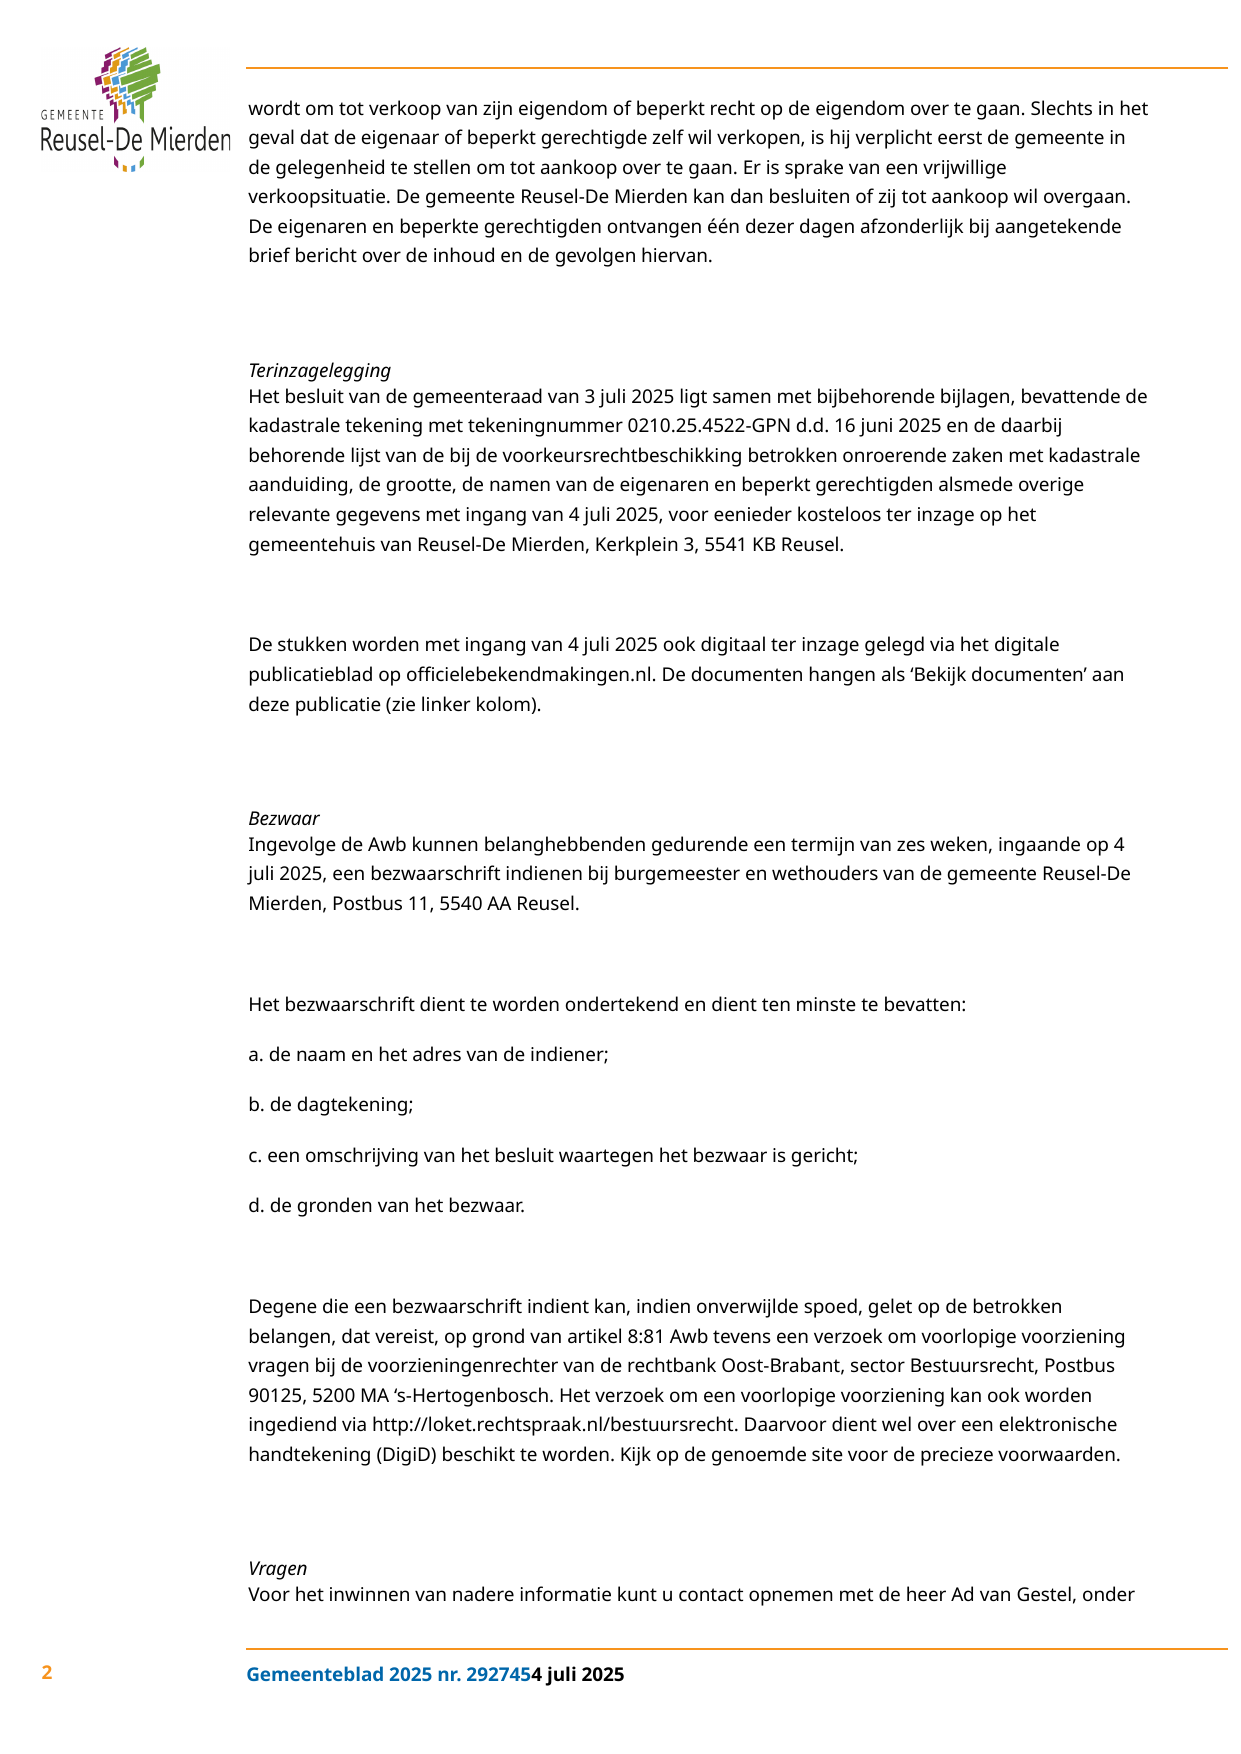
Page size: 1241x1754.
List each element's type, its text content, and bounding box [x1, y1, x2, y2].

text a. de naam en het adres van de indiener; [248, 1041, 1152, 1067]
text Bezwaar [248, 805, 1152, 831]
text Degene die een bezwaarschrift indient kan, indien onverwijlde spoed, gelet op de betrokken belangen, dat vereist, op grond van artikel 8:81 Awb tevens een verzoek om voorlopige voorziening vragen bij de voorzieningenrechter van de rechtbank Oost-Brabant, sector Bestuursrecht, Postbus 90125, 5200 MA ‘s-Hertogenbosch. Het verzoek om een voorlopige voorziening kan ook worden ingediend via http://loket.rechtspraak.nl/bestuursrecht. Daarvoor dient wel over een elektronische handtekening (DigiD) beschikt te worden. Kijk op de genoemde site voor de precieze voorwaarden. [248, 1293, 1152, 1467]
text De stukken worden met ingang van 4 juli 2025 ook digitaal ter inzage gelegd via het digitale publicatieblad op officielebekendmakingen.nl. De documenten hangen als ‘Bekijk documenten’ aan deze publicatie (zie linker kolom). [248, 632, 1152, 716]
text Het bezwaarschrift dient te worden ondertekend en dient ten minste te bevatten: [248, 991, 1152, 1017]
text Voor het inwinnen van nadere informatie kunt u contact opnemen met de heer Ad van Gestel, onder [248, 1581, 1152, 1607]
picture [41, 47, 231, 172]
text Vragen [248, 1556, 1152, 1581]
text c. een omschrijving van het besluit waartegen het bezwaar is gericht; [248, 1142, 1152, 1168]
text Het besluit van de gemeenteraad van 3 juli 2025 ligt samen met bijbehorende bijlagen, bevattende de kadastrale tekening met tekeningnummer 0210.25.4522-GPN d.d. 16 juni 2025 en de daarbij behorende lijst van de bij de voorkeursrechtbeschikking betrokken onroerende zaken met kadastrale aanduiding, de grootte, de namen van de eigenaren en beperkt gerechtigden alsmede overige relevante gegevens met ingang van 4 juli 2025, voor eenieder kosteloos ter inzage op het gemeentehuis van Reusel-De Mierden, Kerkplein 3, 5541 KB Reusel. [248, 383, 1152, 556]
text d. de gronden van het bezwaar. [248, 1192, 1152, 1218]
text Ingevolge de Awb kunnen belanghebbenden gedurende een termijn van zes weken, ingaande op 4 juli 2025, een bezwaarschrift indienen bij burgemeester en wethouders van de gemeente Reusel-De Mierden, Postbus 11, 5540 AA Reusel. [248, 831, 1152, 916]
text Terinzagelegging [248, 357, 1152, 383]
text b. de dagtekening; [248, 1092, 1152, 1117]
text wordt om tot verkoop van zijn eigendom of beperkt recht op de eigendom over te gaan. Slechts in het geval dat de eigenaar of beperkt gerechtigde zelf wil verkopen, is hij verplicht eerst de gemeente in de gelegenheid te stellen om tot aankoop over te gaan. Er is sprake van een vrijwillige verkoopsituatie. De gemeente Reusel-De Mierden kan dan besluiten of zij tot aankoop wil overgaan. De eigenaren en beperkte gerechtigden ontvangen één dezer dagen afzonderlijk bij aangetekende brief bericht over de inhoud en de gevolgen hiervan. [248, 95, 1152, 268]
